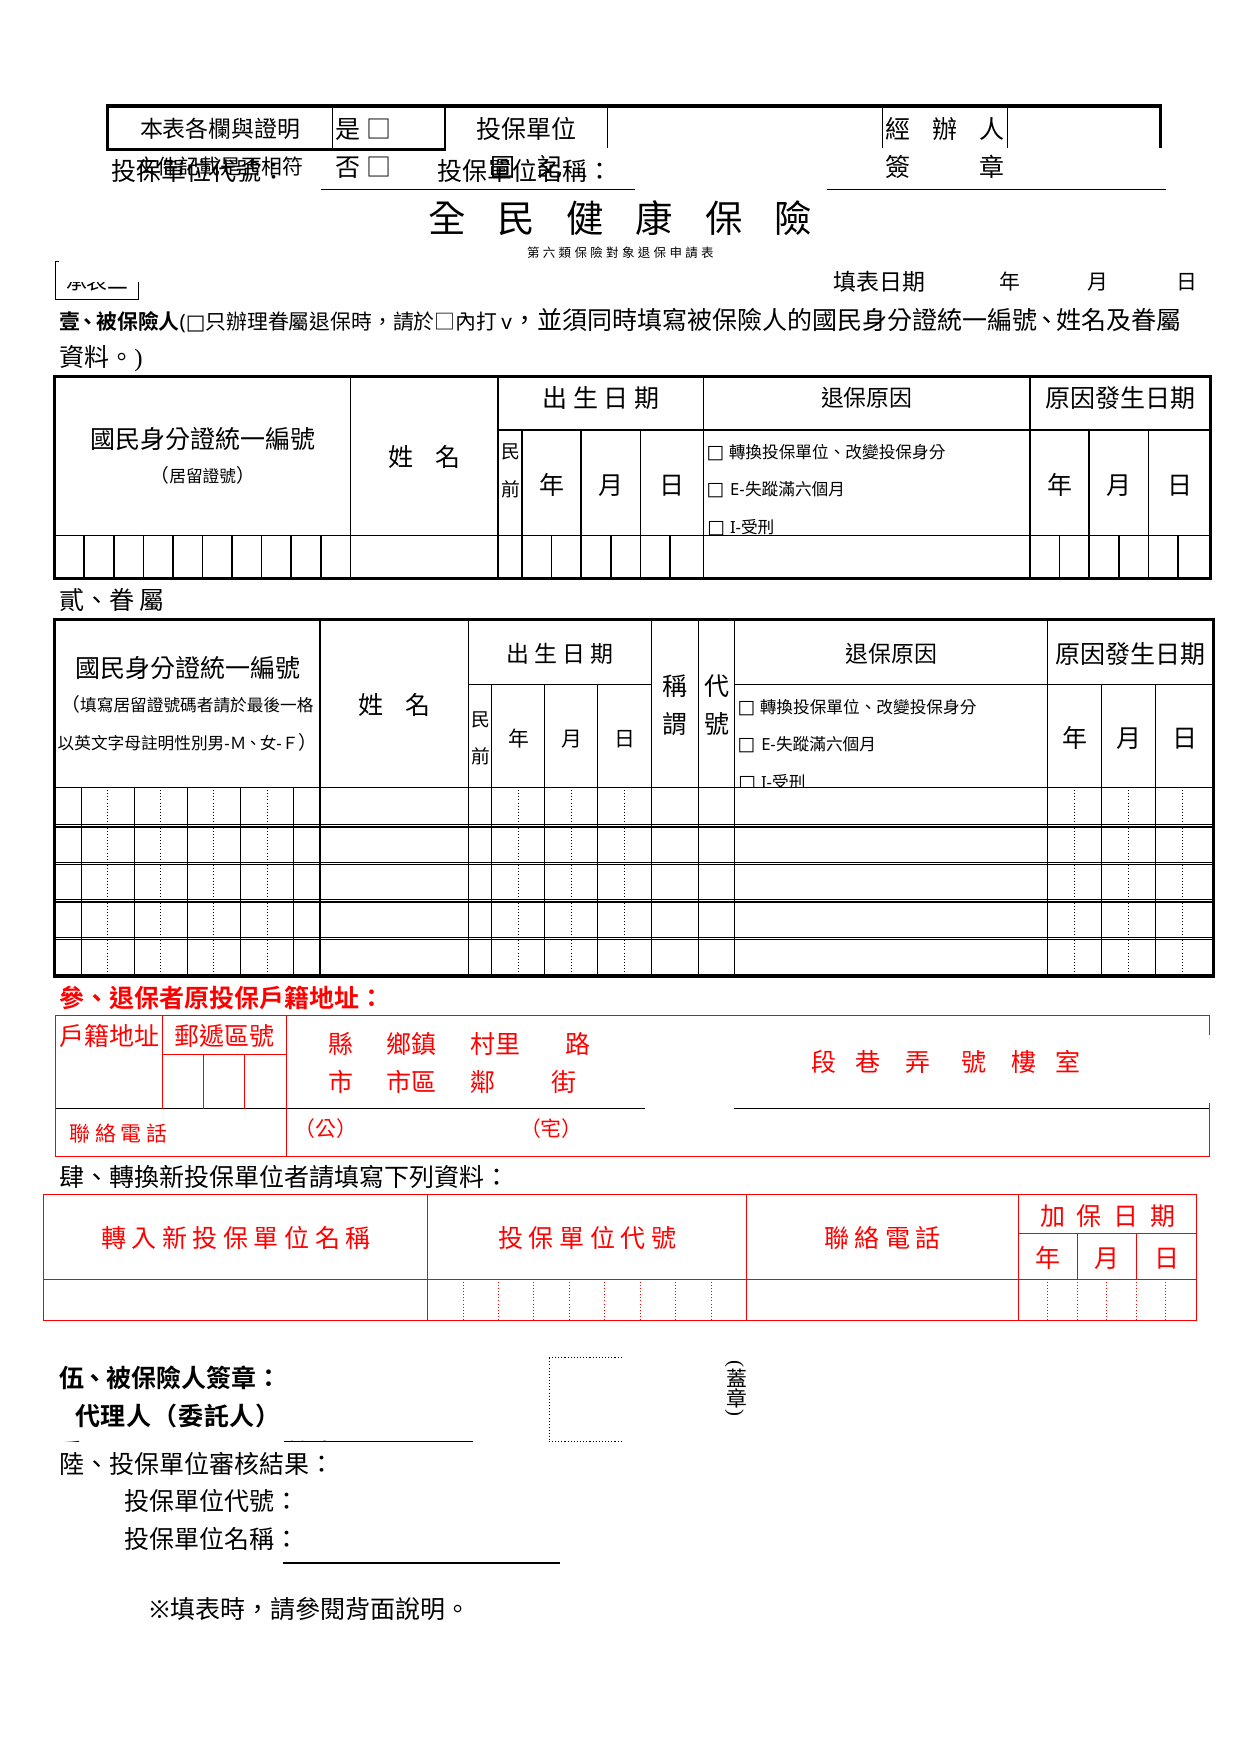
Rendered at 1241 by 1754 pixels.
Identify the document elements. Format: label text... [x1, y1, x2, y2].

text 投保單位代號： 投保單位名稱： [59, 151, 1181, 189]
table_cell [1156, 865, 1183, 899]
table_cell [518, 828, 544, 862]
table_cell 月 [1090, 431, 1148, 534]
table_header 姓 名 [351, 378, 497, 534]
table_cell [1048, 1280, 1077, 1320]
table_cell [549, 1390, 622, 1441]
table_cell [492, 865, 518, 899]
table_cell [1102, 940, 1128, 974]
table_header 年 [995, 261, 1024, 298]
table_cell [203, 536, 231, 577]
table_header 出 生 日 期 [499, 378, 703, 429]
table_header 投保單位代號： 投保單位名稱： [134, 1582, 559, 1638]
table_cell [1120, 536, 1148, 577]
table_cell 民前 [499, 431, 521, 534]
table_cell [1183, 940, 1212, 974]
table_cell [1156, 903, 1183, 937]
table_cell [518, 903, 544, 937]
table_cell [241, 865, 267, 899]
table_cell [625, 903, 651, 937]
table_cell [108, 865, 134, 899]
table_cell [1048, 940, 1074, 974]
table_header [608, 108, 882, 148]
table_cell [1183, 903, 1212, 937]
table_cell [1129, 903, 1155, 937]
table_cell [294, 865, 319, 899]
table_cell [1048, 865, 1074, 899]
table_cell [56, 940, 81, 974]
table_cell [135, 828, 161, 862]
table_cell 民前 [469, 685, 491, 787]
table_cell [1136, 1280, 1166, 1320]
table_cell 日 [1137, 1234, 1196, 1278]
table_cell [652, 788, 698, 824]
table_cell （公） （宅） [287, 1109, 1209, 1156]
table_cell [652, 865, 698, 899]
table_header 代號 [699, 621, 734, 787]
table_cell [56, 865, 81, 899]
table_cell [1074, 788, 1101, 824]
table_header [1008, 108, 1159, 148]
table_cell [1102, 903, 1128, 937]
table_cell [469, 865, 491, 899]
table_cell [699, 788, 734, 824]
table_cell [469, 940, 491, 974]
table_header 本表各欄與證明 文件記載是否相符 [109, 108, 332, 148]
table_cell 月 [1102, 685, 1155, 787]
table_cell [518, 788, 544, 824]
table_cell [1102, 828, 1128, 862]
table_header 轉 入 新 投 保 單 位 名 稱 [44, 1195, 427, 1278]
table_header [1024, 261, 1054, 298]
table_cell [188, 828, 214, 862]
table_cell [571, 828, 597, 862]
table_cell [676, 1280, 711, 1320]
table_cell [1074, 828, 1101, 862]
table_cell [735, 865, 1047, 899]
table_cell [518, 865, 544, 899]
table_cell [652, 903, 698, 937]
table_cell [108, 788, 134, 824]
table_cell [552, 536, 580, 577]
table_cell [523, 536, 551, 577]
table_cell [267, 940, 293, 974]
table_cell [233, 536, 261, 577]
table_header [473, 1357, 549, 1390]
table_cell [625, 940, 651, 974]
text 肆、轉換新投保單位者請填寫下列資料： [59, 1157, 1181, 1194]
table_cell [641, 536, 669, 577]
table_cell [1183, 865, 1212, 899]
table_cell [569, 1280, 605, 1320]
table_header 縣 鄉鎮 村里 路 市 市區 鄰 街 [287, 1016, 1209, 1108]
table_header 經辦人 簽章 [883, 108, 1007, 148]
table_cell [214, 865, 240, 899]
table_cell [267, 828, 293, 862]
table_cell [492, 828, 518, 862]
table_cell [267, 865, 293, 899]
table_cell [625, 828, 651, 862]
table_cell [492, 903, 518, 937]
table_cell [321, 903, 468, 937]
table_cell [56, 536, 83, 577]
table_cell [1060, 536, 1088, 577]
table_cell [1031, 536, 1059, 577]
table_cell [545, 903, 571, 937]
table_cell [321, 828, 468, 862]
table_cell [711, 1280, 746, 1320]
table_cell [598, 828, 624, 862]
table_cell [598, 940, 624, 974]
table_cell [1107, 1280, 1136, 1320]
table_header 投 保 單 位 代 號 [428, 1195, 746, 1278]
table_cell [262, 536, 290, 577]
table_cell [321, 940, 468, 974]
table_cell [1074, 865, 1101, 899]
table_cell [473, 1390, 549, 1441]
table_header [936, 261, 965, 298]
table_cell 年 [523, 431, 580, 534]
table_cell [1129, 940, 1155, 974]
table_cell [267, 903, 293, 937]
text 第六類保險對象退保申請表 [234, 243, 1181, 261]
table_cell [1048, 828, 1074, 862]
text [645, 1043, 734, 1116]
table_cell [652, 940, 698, 974]
table_header [1142, 261, 1172, 298]
table_header 稱謂 [652, 621, 698, 787]
text 參、退保者原投保戶籍地址： [59, 978, 1181, 1015]
table_header [759, 1357, 845, 1441]
table_header 出 生 日 期 [469, 621, 651, 684]
table_cell [612, 536, 640, 577]
table_cell [747, 1280, 1018, 1320]
table_cell [469, 828, 491, 862]
table_header 承表二 [56, 262, 138, 298]
table_header 戶籍地址 [56, 1016, 162, 1108]
table_cell [1149, 536, 1177, 577]
table_cell [292, 536, 320, 577]
table_cell [1156, 940, 1183, 974]
table_cell 日 [1149, 431, 1209, 534]
table_header 簽章： [284, 1357, 472, 1441]
table_cell [582, 536, 610, 577]
table_header 是 □ 否 □ [333, 108, 444, 148]
table_cell [241, 828, 267, 862]
table_cell 月 [1078, 1234, 1136, 1278]
table_header 國民身分證統一編號 （居留證號） [56, 378, 350, 534]
table_cell [704, 536, 1029, 577]
table_cell 年 [1031, 431, 1088, 534]
table_cell [204, 1055, 244, 1108]
table_cell [214, 828, 240, 862]
table_cell [571, 865, 597, 899]
table_cell [671, 536, 703, 577]
table_cell [241, 940, 267, 974]
table_cell 日 [598, 685, 651, 787]
table_cell [135, 865, 161, 899]
table_header [139, 261, 823, 298]
table_header 聯 絡 電 話 [747, 1195, 1018, 1278]
table_cell □ 轉換投保單位、改變投保身分 □ E-失蹤滿六個月 □ I-受刑 □ M-死亡 [704, 431, 1029, 534]
table_cell [469, 903, 491, 937]
table_cell [188, 903, 214, 937]
table_cell [1183, 828, 1212, 862]
table_cell [735, 940, 1047, 974]
table_header 姓 名 [321, 621, 468, 787]
table_cell [1074, 903, 1101, 937]
table_cell [135, 903, 161, 937]
table_cell [1166, 1280, 1196, 1320]
table_cell [214, 940, 240, 974]
table_cell [267, 788, 293, 824]
table_cell [545, 828, 571, 862]
table_header [549, 1357, 622, 1390]
table_cell [161, 903, 187, 937]
table_header 投保單位代號： 投保單位名稱： [122, 1481, 647, 1556]
table_cell [322, 536, 350, 577]
table_cell 聯 絡 電 話 [56, 1109, 286, 1156]
table_cell [294, 940, 319, 974]
table_cell [188, 865, 214, 899]
table_cell [1129, 828, 1155, 862]
table_cell [82, 865, 108, 899]
table_header 日 [1172, 261, 1201, 298]
table_cell [321, 865, 468, 899]
table_cell [188, 788, 214, 824]
table_cell [321, 788, 468, 824]
table_cell [492, 940, 518, 974]
text 壹、被保險人(□只辦理眷屬退保時，請於□內打v，並須同時填寫被保險人的國民身分證統一編號、姓名及眷屬資料。) [59, 299, 1181, 374]
table_cell [699, 828, 734, 862]
table_cell [1048, 788, 1074, 824]
table_cell [545, 788, 571, 824]
table_cell [56, 788, 81, 824]
table_cell 年 [492, 685, 544, 787]
table_cell [214, 788, 240, 824]
table_header [845, 1357, 1181, 1441]
table_cell [545, 865, 571, 899]
table_cell [652, 828, 698, 862]
table_cell [1129, 865, 1155, 899]
table_cell [640, 1280, 676, 1320]
table_cell [571, 903, 597, 937]
table_cell [605, 1280, 640, 1320]
table_header [1113, 261, 1142, 298]
table_cell [1077, 1280, 1107, 1320]
table_cell [108, 940, 134, 974]
text 陸、投保單位審核結果： [59, 1445, 1181, 1481]
table_header [965, 261, 995, 298]
table_header 戶籍地址 [797, 1035, 1222, 1103]
table_cell [161, 788, 187, 824]
table_cell [294, 903, 319, 937]
table_cell [1074, 940, 1101, 974]
table_cell [188, 940, 214, 974]
table_header 退保原因 [735, 621, 1047, 684]
table_cell 日 [1156, 685, 1212, 787]
table_cell [351, 536, 497, 577]
table_cell [214, 903, 240, 937]
table_cell 日 [641, 431, 703, 534]
table_cell [56, 828, 81, 862]
table_cell [245, 1055, 286, 1108]
table_cell [598, 865, 624, 899]
table_cell [174, 536, 202, 577]
text 貳、眷 屬 [59, 580, 1181, 617]
table_cell [699, 903, 734, 937]
table_cell □ 轉換投保單位、改變投保身分 □ E-失蹤滿六個月 □ I-受刑 □ M-死亡 [735, 685, 1047, 787]
table_cell [518, 940, 544, 974]
table_cell [499, 1280, 534, 1320]
table_header 加保日期 [1019, 1195, 1196, 1233]
table_header 填表日期 [824, 261, 936, 298]
table_cell [571, 940, 597, 974]
table_cell [1179, 536, 1209, 577]
table_cell [735, 828, 1047, 862]
table_cell [428, 1280, 463, 1320]
table_header 原因發生日期 [1031, 378, 1209, 429]
table_cell [1156, 788, 1183, 824]
table_cell [82, 940, 108, 974]
table_cell [735, 903, 1047, 937]
table_header 郵遞區號 [163, 1016, 286, 1053]
table_cell [1102, 865, 1128, 899]
table_cell [492, 788, 518, 824]
table_cell [625, 788, 651, 824]
table_cell [1183, 788, 1212, 824]
table_cell 月 [545, 685, 597, 787]
table_cell [294, 828, 319, 862]
table_cell [44, 1280, 427, 1320]
table_cell [1102, 788, 1128, 824]
table_cell [115, 536, 143, 577]
table_cell [571, 788, 597, 824]
table_cell 年 [1019, 1234, 1077, 1278]
table_cell [135, 788, 161, 824]
table_cell [463, 1280, 498, 1320]
table_cell [699, 865, 734, 899]
table_cell [241, 788, 267, 824]
table_header [1054, 261, 1083, 298]
table_cell [108, 903, 134, 937]
table_cell [241, 903, 267, 937]
table_header 國民身分證統一編號 （填寫居留證號碼者請於最後一格以英文字母註明性別男-Ｍ、女-Ｆ） [56, 621, 319, 787]
table_cell [294, 788, 319, 824]
table_cell [85, 536, 113, 577]
text (蓋章) [721, 1361, 751, 1443]
table_cell 年 [1048, 685, 1101, 787]
text 全 民 健 康 保 險 [59, 189, 1181, 282]
table_cell [82, 788, 108, 824]
table_cell [82, 903, 108, 937]
table_header 退保原因 [704, 378, 1029, 429]
table_cell [545, 940, 571, 974]
table_cell [161, 828, 187, 862]
table_cell [1019, 1280, 1048, 1320]
table_cell [135, 940, 161, 974]
table_cell [1090, 536, 1118, 577]
table_header 月 [1083, 261, 1113, 298]
table_cell [1048, 903, 1074, 937]
table_cell [1129, 788, 1155, 824]
table_cell [534, 1280, 569, 1320]
table_cell [598, 788, 624, 824]
table_header 投保單位 圖 記 [446, 108, 607, 148]
table_cell [144, 536, 172, 577]
table_cell [1156, 828, 1183, 862]
table_cell [56, 903, 81, 937]
table_cell [499, 536, 521, 577]
table_cell [108, 828, 134, 862]
table_cell [163, 1055, 203, 1108]
table_cell [469, 788, 491, 824]
table_cell [161, 865, 187, 899]
table_cell [598, 903, 624, 937]
table_cell [699, 940, 734, 974]
table_header 原因發生日期 [1048, 621, 1212, 684]
table_cell 月 [582, 431, 640, 534]
table_cell [625, 865, 651, 899]
table_cell [82, 828, 108, 862]
table_header 伍、被保險人簽章： 代理人（委託人）委 [56, 1357, 284, 1441]
table_cell [161, 940, 187, 974]
table_cell [735, 788, 1047, 824]
